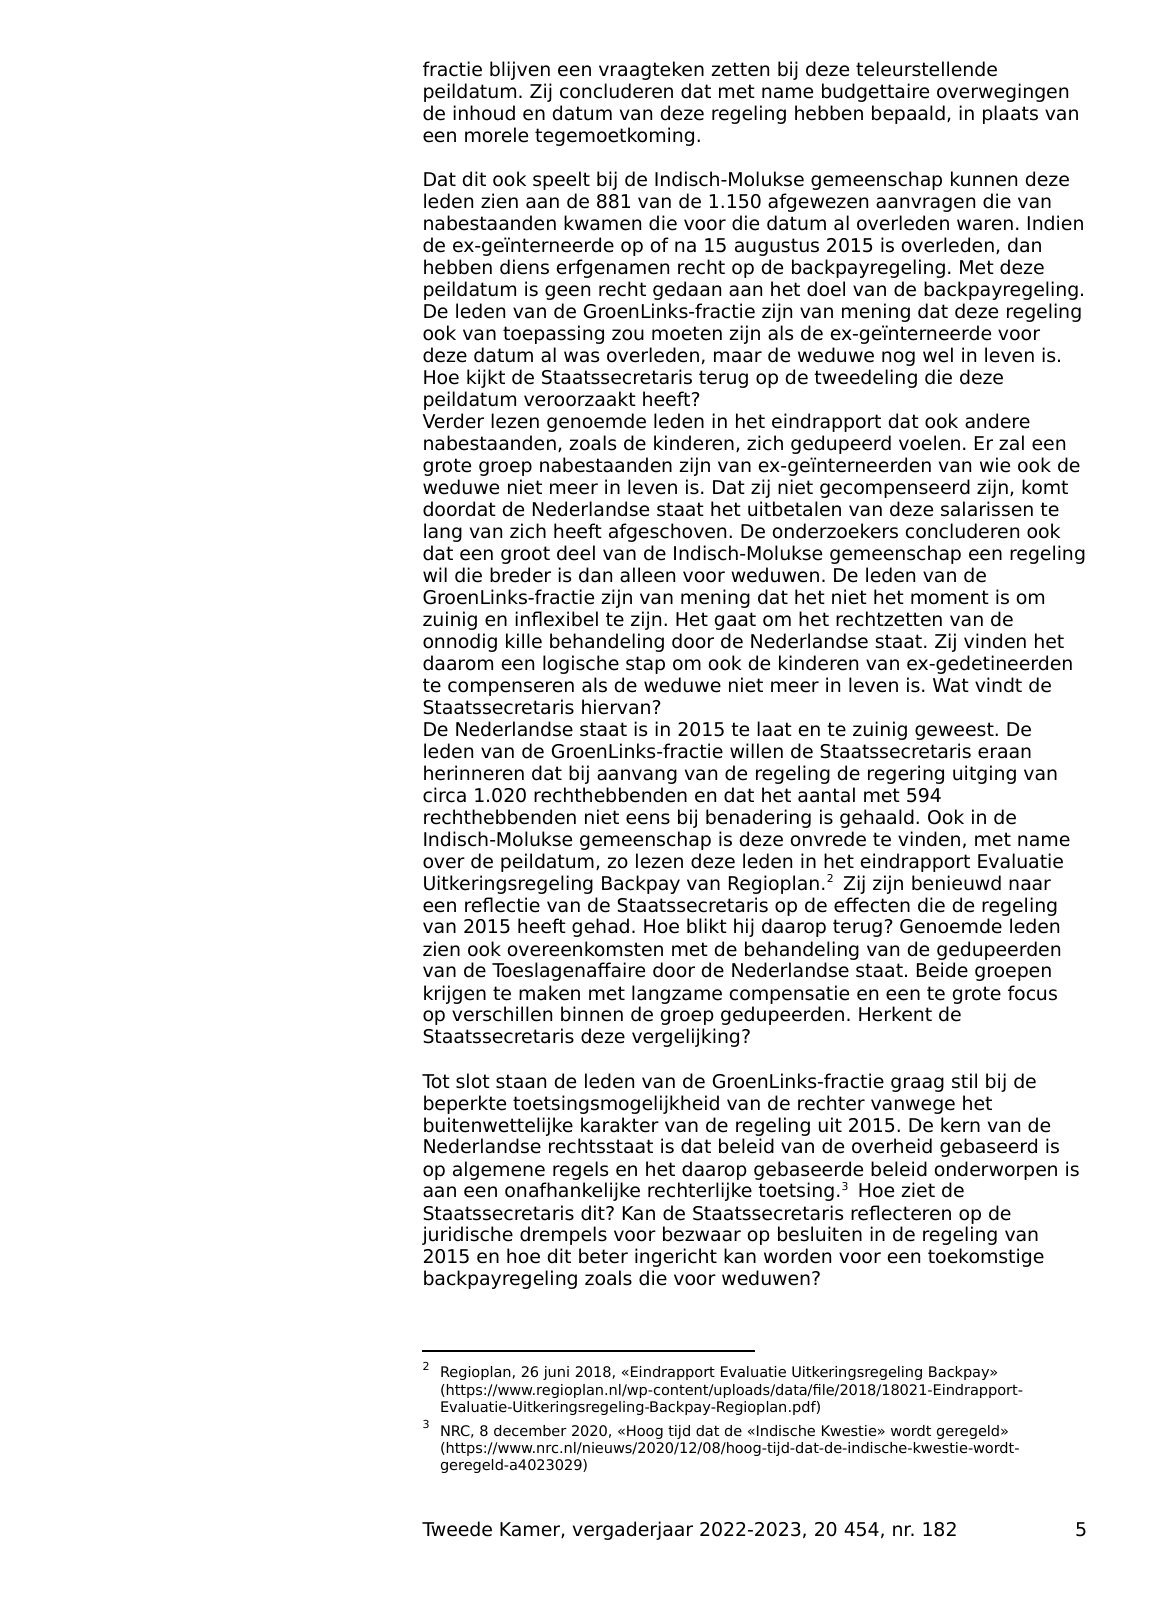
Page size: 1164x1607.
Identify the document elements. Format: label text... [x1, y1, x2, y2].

text Regioplan, 26 juni 2018, «Eindrapport Evaluatie Uitkeringsregeling Backpay» (https://www.regioplan.nl/wp-content/uploads/data/file/2018/18021-Eindrapport-Evaluatie-Uitkeringsregeling-Backpay-Regioplan.pdf) [422, 1360, 1087, 1416]
text Verder lezen genoemde leden in het eindrapport dat ook andere nabestaanden, zoals de kinderen, zich gedupeerd voelen. Er zal een grote groep nabestaanden zijn van ex-geïnterneerden van wie ook de weduwe niet meer in leven is. Dat zij niet gecompenseerd zijn, komt doordat de Nederlandse staat het uitbetalen van deze salarissen te lang van zich heeft afgeschoven. De onderzoekers concluderen ook dat een groot deel van de Indisch-Molukse gemeenschap een regeling wil die breder is dan alleen voor weduwen. De leden van de GroenLinks-fractie zijn van mening dat het niet het moment is om zuinig en inflexibel te zijn. Het gaat om het rechtzetten van de onnodig kille behandeling door de Nederlandse staat. Zij vinden het daarom een logische stap om ook de kinderen van ex-gedetineerden te compenseren als de weduwe niet meer in leven is. Wat vindt de Staatssecretaris hiervan? [422, 411, 1087, 719]
text De Nederlandse staat is in 2015 te laat en te zuinig geweest. De leden van de GroenLinks-fractie willen de Staatssecretaris eraan herinneren dat bij aanvang van de regeling de regering uitging van circa 1.020 rechthebbenden en dat het aantal met 594 rechthebbenden niet eens bij benadering is gehaald. Ook in de Indisch-Molukse gemeenschap is deze onvrede te vinden, met name over de peildatum, zo lezen deze leden in het eindrapport Evaluatie Uitkeringsregeling Backpay van Regioplan. Zij zijn benieuwd naar een reflectie van de Staatssecretaris op de effecten die de regeling van 2015 heeft gehad. Hoe blikt hij daarop terug? Genoemde leden zien ook overeenkomsten met de behandeling van de gedupeerden van de Toeslagenaffaire door de Nederlandse staat. Beide groepen krijgen te maken met langzame compensatie en een te grote focus op verschillen binnen de groep gedupeerden. Herkent de Staatssecretaris deze vergelijking? [422, 719, 1087, 1048]
text fractie blijven een vraagteken zetten bij deze teleurstellende peildatum. Zij concluderen dat met name budgettaire overwegingen de inhoud en datum van deze regeling hebben bepaald, in plaats van een morele tegemoetkoming. [422, 59, 1087, 147]
text NRC, 8 december 2020, «Hoog tijd dat de «Indische Kwestie» wordt geregeld» (https://www.nrc.nl/nieuws/2020/12/08/hoog-tijd-dat-de-indische-kwestie-wordt-geregeld-a4023029) [422, 1418, 1087, 1474]
text Dat dit ook speelt bij de Indisch-Molukse gemeenschap kunnen deze leden zien aan de 881 van de 1.150 afgewezen aanvragen die van nabestaanden kwamen die voor die datum al overleden waren. Indien de ex-geïnterneerde op of na 15 augustus 2015 is overleden, dan hebben diens erfgenamen recht op de backpayregeling. Met deze peildatum is geen recht gedaan aan het doel van de backpayregeling. De leden van de GroenLinks-fractie zijn van mening dat deze regeling ook van toepassing zou moeten zijn als de ex-geïnterneerde voor deze datum al was overleden, maar de weduwe nog wel in leven is. Hoe kijkt de Staatssecretaris terug op de tweedeling die deze peildatum veroorzaakt heeft? [422, 169, 1087, 411]
text Tot slot staan de leden van de GroenLinks-fractie graag stil bij de beperkte toetsingsmogelijkheid van de rechter vanwege het buitenwettelijke karakter van de regeling uit 2015. De kern van de Nederlandse rechtsstaat is dat beleid van de overheid gebaseerd is op algemene regels en het daarop gebaseerde beleid onderworpen is aan een onafhankelijke rechterlijke toetsing. Hoe ziet de Staatssecretaris dit? Kan de Staatssecretaris reflecteren op de juridische drempels voor bezwaar op besluiten in de regeling van 2015 en hoe dit beter ingericht kan worden voor een toekomstige backpayregeling zoals die voor weduwen? [422, 1071, 1087, 1290]
